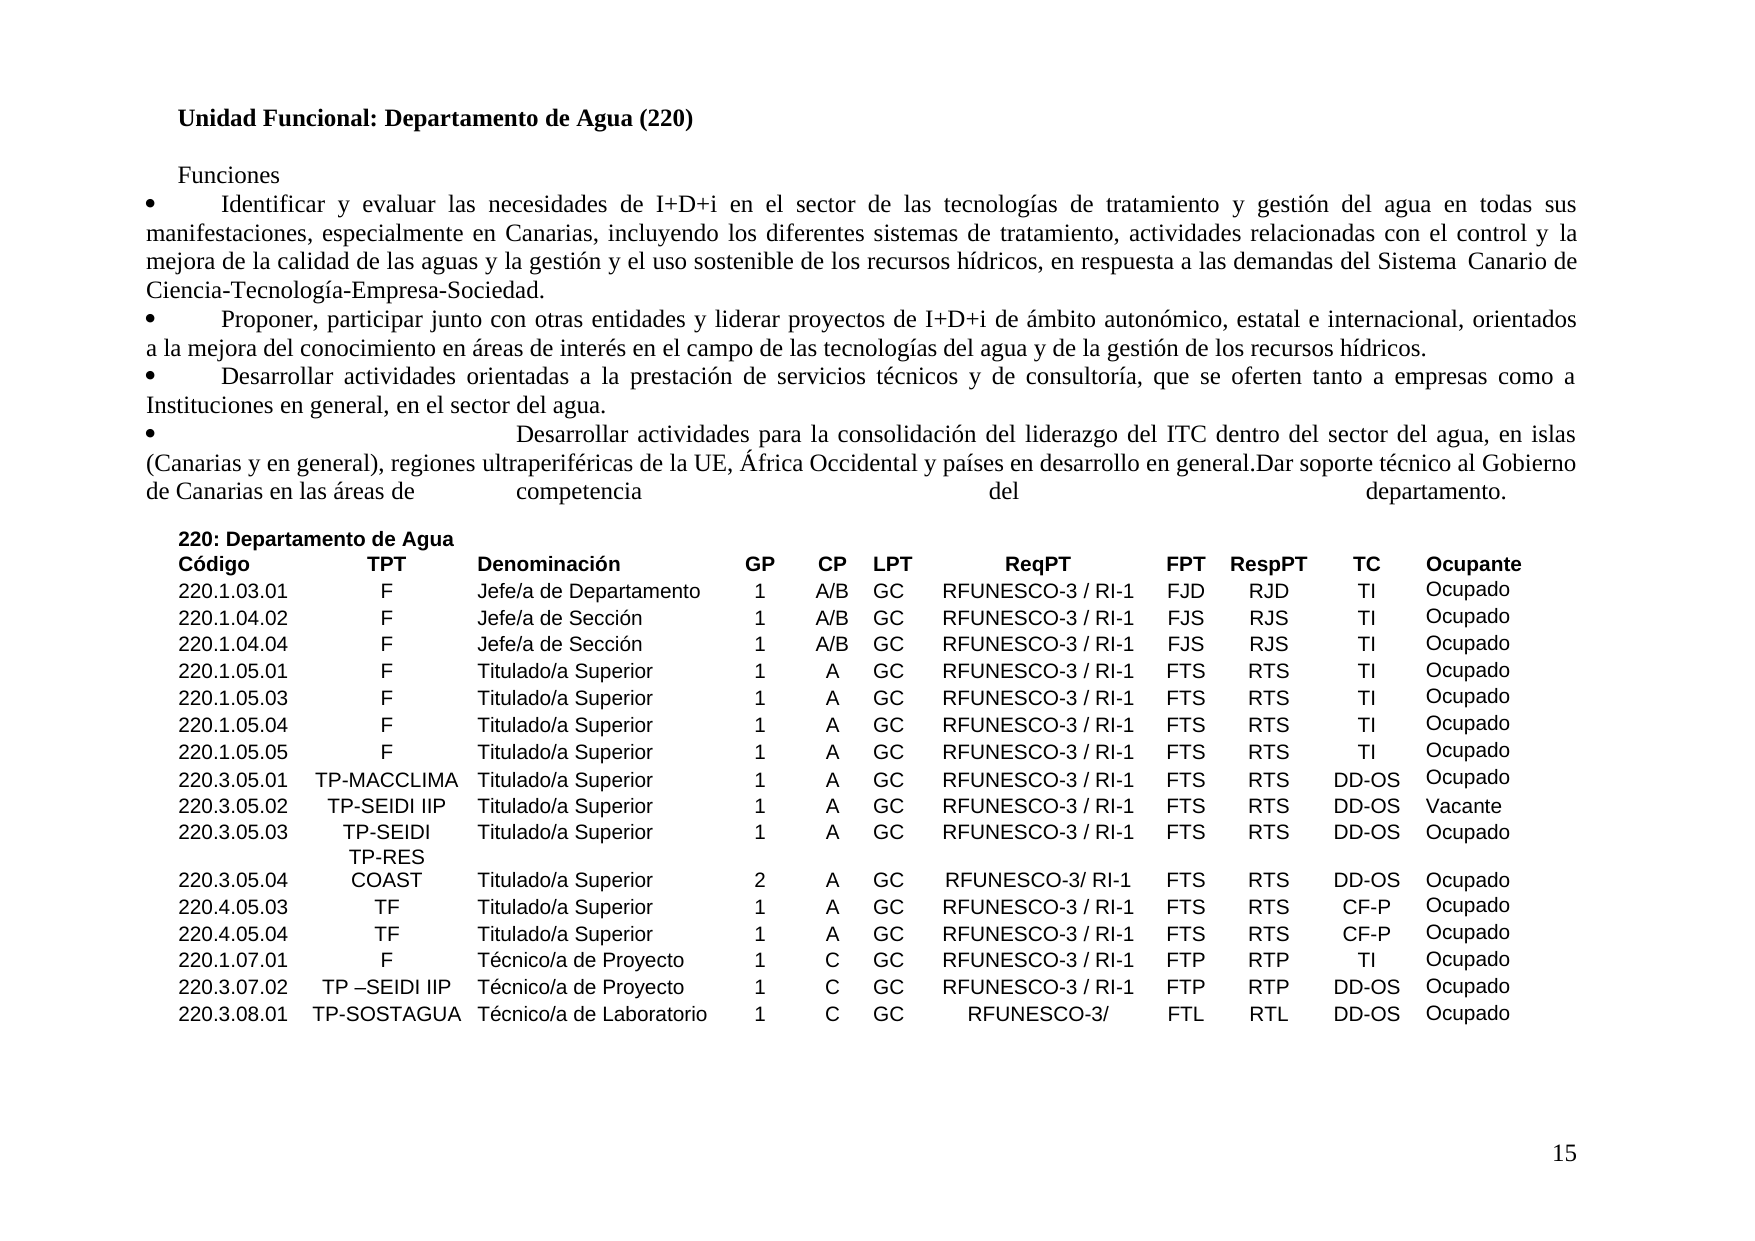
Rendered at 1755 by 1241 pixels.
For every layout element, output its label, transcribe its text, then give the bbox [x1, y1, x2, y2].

table_cell ReqPT [927, 553, 1150, 578]
table_cell TP-SEIDI [300, 821, 469, 846]
table_cell GC [861, 846, 927, 894]
table_cell RFUNESCO-3 / RI-1 [927, 632, 1150, 658]
table_cell 220.3.05.02 [157, 794, 300, 821]
table_cell Titulado/a Superior [469, 821, 726, 846]
table_cell FTS [1150, 739, 1218, 766]
table_cell FTS [1150, 658, 1218, 685]
table_cell RTS [1218, 921, 1320, 947]
table_cell Técnico/a de Proyecto [469, 948, 726, 974]
table_cell A [795, 766, 861, 794]
table_cell C [795, 975, 861, 1001]
table_cell FTS [1150, 712, 1218, 739]
table_cell DD-OS [1320, 821, 1413, 846]
table_cell FTP [1150, 975, 1218, 1001]
list Proponer, participar junto con otras entidades y liderar proyectos de I+D+i de ámbito autonómico, estatal e internacional, orientados a la mejora del conocimiento en áreas de interés en el campo de las tecnologías del agua y de la gestión de los recursos hídricos. [146, 304, 1577, 361]
table_cell RFUNESCO-3 / RI-1 [927, 821, 1150, 846]
table_cell TP-MACCLIMA [300, 766, 469, 794]
table_cell 1 [726, 578, 795, 605]
table_cell RTS [1218, 846, 1320, 894]
table_cell RFUNESCO-3 / RI-1 [927, 578, 1150, 605]
table_cell Titulado/a Superior [469, 712, 726, 739]
table_cell RFUNESCO-3 / RI-1 [927, 794, 1150, 821]
table_cell Ocupado [1413, 1001, 1543, 1028]
table_cell FJS [1150, 632, 1218, 658]
table_cell Titulado/a Superior [469, 739, 726, 766]
table_cell RTS [1218, 658, 1320, 685]
table_cell Ocupado [1413, 948, 1543, 974]
table_cell TP-SEIDI IIP [300, 794, 469, 821]
table_cell Titulado/a Superior [469, 685, 726, 712]
table_cell DD-OS [1320, 766, 1413, 794]
table_cell TI [1320, 632, 1413, 658]
table_cell FTS [1150, 821, 1218, 846]
table_cell GP [726, 553, 795, 578]
table_cell 220.3.05.01 [157, 766, 300, 794]
table_cell RFUNESCO-3 / RI-1 [927, 712, 1150, 739]
table_cell Ocupado [1413, 846, 1543, 894]
table_cell TI [1320, 948, 1413, 974]
table_cell 1 [726, 921, 795, 947]
table_cell Ocupado [1413, 894, 1543, 921]
table_cell F [300, 739, 469, 766]
table_cell 220.1.05.03 [157, 685, 300, 712]
table_cell FTS [1150, 766, 1218, 794]
table_cell Titulado/a Superior [469, 794, 726, 821]
table_cell FTS [1150, 846, 1218, 894]
table_cell Código [157, 553, 300, 578]
table_cell GC [861, 794, 927, 821]
table_cell Ocupado [1413, 658, 1543, 685]
table_cell A/B [795, 605, 861, 632]
table_cell CF-P [1320, 894, 1413, 921]
table_cell 1 [726, 685, 795, 712]
table_cell 220.3.05.04 [157, 846, 300, 894]
table_cell 220.1.04.04 [157, 632, 300, 658]
table_cell A/B [795, 632, 861, 658]
table_cell Técnico/a de Laboratorio [469, 1001, 726, 1028]
table_cell RTS [1218, 685, 1320, 712]
table_cell RTS [1218, 766, 1320, 794]
table_cell 220.4.05.03 [157, 894, 300, 921]
list Identificar y evaluar las necesidades de I+D+i en el sector de las tecnologías de tratamiento y gestión del agua en todas sus manifestaciones, especialmente en Canarias, incluyendo los diferentes sistemas de tratamiento, actividades relacionadas con el control y la mejora de la calidad de las aguas y la gestión y el uso sostenible de los recursos hídricos, en respuesta a las demandas del Sistema Canario de Ciencia-Tecnología-Empresa-Sociedad. [146, 189, 1577, 304]
table_cell 2 [726, 846, 795, 894]
table_cell RTS [1218, 894, 1320, 921]
table_cell RespPT [1218, 553, 1320, 578]
table_cell 220.3.05.03 [157, 821, 300, 846]
table_cell RJD [1218, 578, 1320, 605]
table_cell RJS [1218, 605, 1320, 632]
table_cell CP [795, 553, 861, 578]
table_cell RFUNESCO-3 / RI-1 [927, 948, 1150, 974]
table_cell 1 [726, 794, 795, 821]
table_cell F [300, 632, 469, 658]
table_cell LPT [861, 553, 927, 578]
table_cell Titulado/a Superior [469, 766, 726, 794]
table_cell RTS [1218, 739, 1320, 766]
table_cell GC [861, 894, 927, 921]
list Desarrollar actividades para la consolidación del liderazgo del ITC dentro del sector del agua, en islas (Canarias y en general), regiones ultraperiféricas de la UE, África Occidental y países en desarrollo en general.Dar soporte técnico al Gobierno de Canarias en las áreas de competencia del departamento. [146, 419, 1577, 505]
table_cell F [300, 578, 469, 605]
table_cell DD-OS [1320, 975, 1413, 1001]
table_cell Ocupado [1413, 712, 1543, 739]
table_cell TC [1320, 553, 1413, 578]
table_cell Vacante [1413, 794, 1543, 821]
table_cell TF [300, 894, 469, 921]
table_cell Ocupado [1413, 975, 1543, 1001]
table_cell RFUNESCO-3 / RI-1 [927, 766, 1150, 794]
table_cell 220.1.07.01 [157, 948, 300, 974]
table_cell Titulado/a Superior [469, 894, 726, 921]
table_cell RFUNESCO-3 / RI-1 [927, 739, 1150, 766]
table_cell Jefe/a de Sección [469, 605, 726, 632]
table_header 220: Departamento de Agua [157, 528, 1543, 553]
table_cell Ocupado [1413, 605, 1543, 632]
table_cell RTS [1218, 712, 1320, 739]
table_cell GC [861, 766, 927, 794]
table_cell F [300, 605, 469, 632]
table_cell TPT [300, 553, 469, 578]
table_cell GC [861, 1001, 927, 1028]
table_cell GC [861, 821, 927, 846]
table_cell A [795, 846, 861, 894]
table_cell Ocupado [1413, 739, 1543, 766]
table_cell 220.1.05.04 [157, 712, 300, 739]
table_cell 220.1.05.01 [157, 658, 300, 685]
table_cell Titulado/a Superior [469, 921, 726, 947]
table_cell RTP [1218, 975, 1320, 1001]
text Funciones [177, 160, 1646, 189]
table_cell FTS [1150, 685, 1218, 712]
list Desarrollar actividades orientadas a la prestación de servicios técnicos y de consultoría, que se oferten tanto a empresas como a Instituciones en general, en el sector del agua. [146, 361, 1577, 419]
table_cell GC [861, 975, 927, 1001]
table_cell A [795, 685, 861, 712]
table_cell 1 [726, 948, 795, 974]
subtitle Unidad Funcional: Departamento de Agua (220) [177, 103, 1646, 131]
table_cell 1 [726, 632, 795, 658]
table_cell A [795, 794, 861, 821]
table_cell DD-OS [1320, 794, 1413, 821]
table_cell Ocupado [1413, 632, 1543, 658]
table_cell F [300, 948, 469, 974]
table_cell GC [861, 578, 927, 605]
table_cell GC [861, 739, 927, 766]
table_cell F [300, 685, 469, 712]
table_cell RFUNESCO-3 / RI-1 [927, 605, 1150, 632]
table_cell TI [1320, 605, 1413, 632]
table_cell RTS [1218, 821, 1320, 846]
table_cell CF-P [1320, 921, 1413, 947]
table_cell GC [861, 658, 927, 685]
table_cell TI [1320, 712, 1413, 739]
table_cell RFUNESCO-3 / RI-1 [927, 685, 1150, 712]
table_cell RFUNESCO-3/ RI-1 [927, 846, 1150, 894]
table_cell Jefe/a de Departamento [469, 578, 726, 605]
table_cell GC [861, 712, 927, 739]
table_cell Ocupado [1413, 921, 1543, 947]
table_cell F [300, 658, 469, 685]
table_cell A [795, 921, 861, 947]
table_cell Jefe/a de Sección [469, 632, 726, 658]
table_cell TI [1320, 658, 1413, 685]
table_cell RTL [1218, 1001, 1320, 1028]
table_cell RJS [1218, 632, 1320, 658]
table_cell Ocupado [1413, 766, 1543, 794]
table_cell RTP [1218, 948, 1320, 974]
table_cell FTS [1150, 794, 1218, 821]
table_cell A/B [795, 578, 861, 605]
table_cell 1 [726, 605, 795, 632]
table_cell 220.1.05.05 [157, 739, 300, 766]
table_cell F [300, 712, 469, 739]
table_cell Ocupado [1413, 685, 1543, 712]
table_cell 1 [726, 712, 795, 739]
table_cell TI [1320, 578, 1413, 605]
table_cell 220.1.03.01 [157, 578, 300, 605]
table_cell A [795, 821, 861, 846]
table_cell RFUNESCO-3/ [927, 1001, 1150, 1028]
table_cell 220.1.04.02 [157, 605, 300, 632]
table_cell RFUNESCO-3 / RI-1 [927, 894, 1150, 921]
table_cell GC [861, 605, 927, 632]
table_cell Técnico/a de Proyecto [469, 975, 726, 1001]
table_cell 1 [726, 739, 795, 766]
table_cell C [795, 1001, 861, 1028]
table_cell FJS [1150, 605, 1218, 632]
table_cell FTL [1150, 1001, 1218, 1028]
table_cell TP –SEIDI IIP [300, 975, 469, 1001]
table_cell TP-SOSTAGUA [300, 1001, 469, 1028]
table_cell 1 [726, 894, 795, 921]
table_cell DD-OS [1320, 846, 1413, 894]
table_cell RFUNESCO-3 / RI-1 [927, 658, 1150, 685]
table_cell RFUNESCO-3 / RI-1 [927, 975, 1150, 1001]
table_cell FPT [1150, 553, 1218, 578]
table_cell GC [861, 685, 927, 712]
table_cell Ocupado [1413, 578, 1543, 605]
table_cell 1 [726, 766, 795, 794]
table_cell Titulado/a Superior [469, 658, 726, 685]
table_cell 1 [726, 658, 795, 685]
table_cell Denominación [469, 553, 726, 578]
table_cell 220.3.07.02 [157, 975, 300, 1001]
table_cell Ocupado [1413, 821, 1543, 846]
table_cell 1 [726, 975, 795, 1001]
table_cell GC [861, 632, 927, 658]
table_cell FTS [1150, 921, 1218, 947]
table_cell A [795, 894, 861, 921]
table_cell C [795, 948, 861, 974]
table_cell TI [1320, 685, 1413, 712]
table_cell FTS [1150, 894, 1218, 921]
table_cell A [795, 712, 861, 739]
table_cell RFUNESCO-3 / RI-1 [927, 921, 1150, 947]
table_cell 220.3.08.01 [157, 1001, 300, 1028]
table_cell GC [861, 921, 927, 947]
table_cell 220.4.05.04 [157, 921, 300, 947]
table_cell FJD [1150, 578, 1218, 605]
table_cell A [795, 739, 861, 766]
table_cell Ocupante [1413, 553, 1543, 578]
table_cell RTS [1218, 794, 1320, 821]
table_cell A [795, 658, 861, 685]
table_cell TP-RES COAST [300, 846, 469, 894]
table_cell TI [1320, 739, 1413, 766]
table_cell FTP [1150, 948, 1218, 974]
table_cell 1 [726, 821, 795, 846]
table_cell GC [861, 948, 927, 974]
table_cell Titulado/a Superior [469, 846, 726, 894]
table_cell 1 [726, 1001, 795, 1028]
table_cell TF [300, 921, 469, 947]
table_cell DD-OS [1320, 1001, 1413, 1028]
